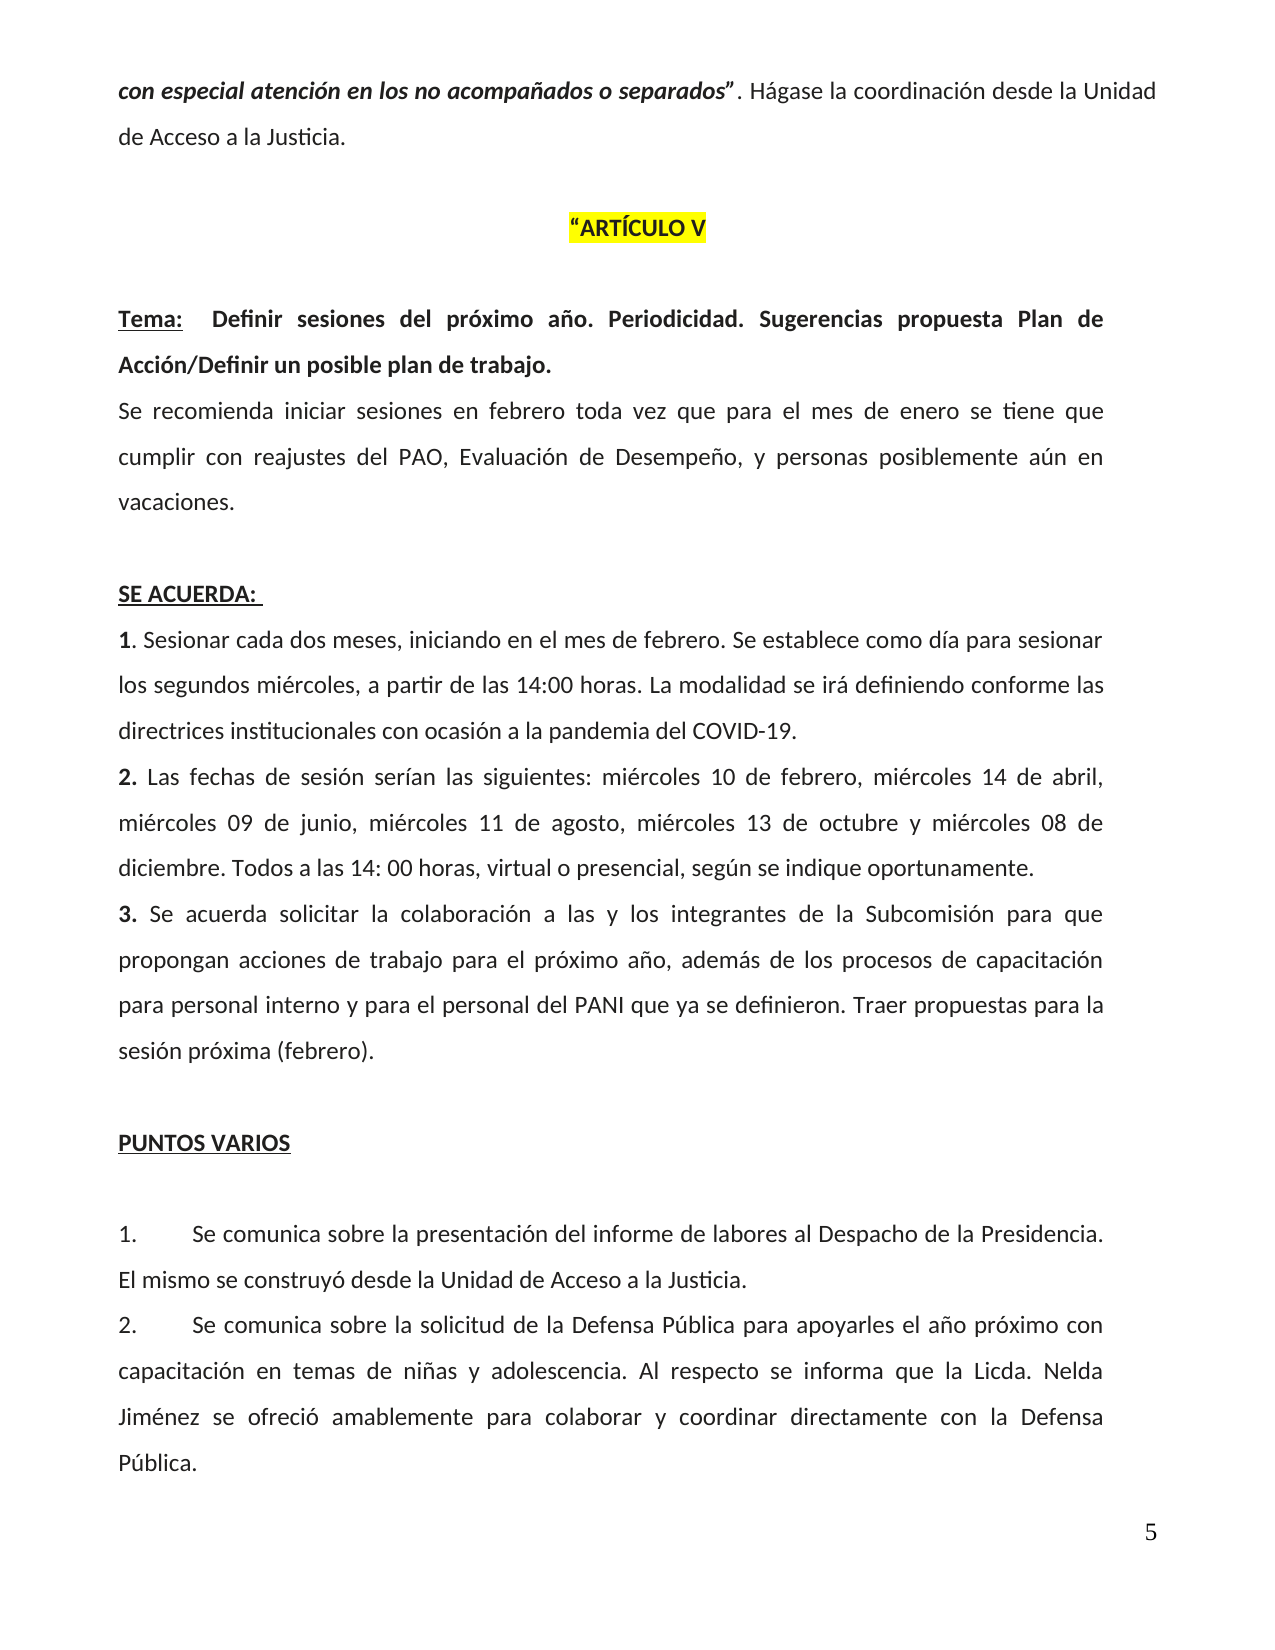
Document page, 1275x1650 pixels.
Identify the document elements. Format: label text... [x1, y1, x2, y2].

text 2. Las fechas de sesión serían las siguientes: miércoles 10 de febrero, miércoles 14 de abril, miércoles 09 de junio, miércoles 11 de agosto, miércoles 13 de octubre y miércoles 08 de diciembre. Todos a las 14: 00 horas, virtual o presencial, según se indique oportunamente. [118, 761, 1105, 883]
text PUNTOS VARIOS [118, 1127, 1105, 1157]
text 3. Se acuerda solicitar la colaboración a las y los integrantes de la Subcomisión para que propongan acciones de trabajo para el próximo año, además de los procesos de capacitación para personal interno y para el personal del PANI que ya se definieron. Traer propuestas para la sesión próxima (febrero). [118, 898, 1105, 1066]
text Tema: Definir sesiones del próximo año. Periodicidad. Sugerencias propuesta Plan de Acción/Definir un posible plan de trabajo. [118, 304, 1105, 380]
list Se comunica sobre la solicitud de la Defensa Pública para apoyarles el año próximo con capacitación en temas de niñas y adolescencia. Al respecto se informa que la Licda. Nelda Jiménez se ofreció amablemente para colaborar y coordinar directamente con la Defensa Pública. [118, 1310, 1105, 1477]
text con especial atención en los no acompañados o separados”. Hágase la coordinación desde la Unidad de Acceso a la Justicia. [118, 75, 1157, 151]
text 1. Sesionar cada dos meses, iniciando en el mes de febrero. Se establece como día para sesionar los segundos miércoles, a partir de las 14:00 horas. La modalidad se irá definiendo conforme las directrices institucionales con ocasión a la pandemia del COVID-19. [118, 624, 1105, 746]
text “ARTÍCULO V [118, 212, 1157, 243]
text SE ACUERDA: [118, 578, 1105, 608]
text Se recomienda iniciar sesiones en febrero toda vez que para el mes de enero se tiene que cumplir con reajustes del PAO, Evaluación de Desempeño, y personas posiblemente aún en vacaciones. [118, 395, 1105, 517]
list Se comunica sobre la presentación del informe de labores al Despacho de la Presidencia. El mismo se construyó desde la Unidad de Acceso a la Justicia. [118, 1218, 1105, 1294]
